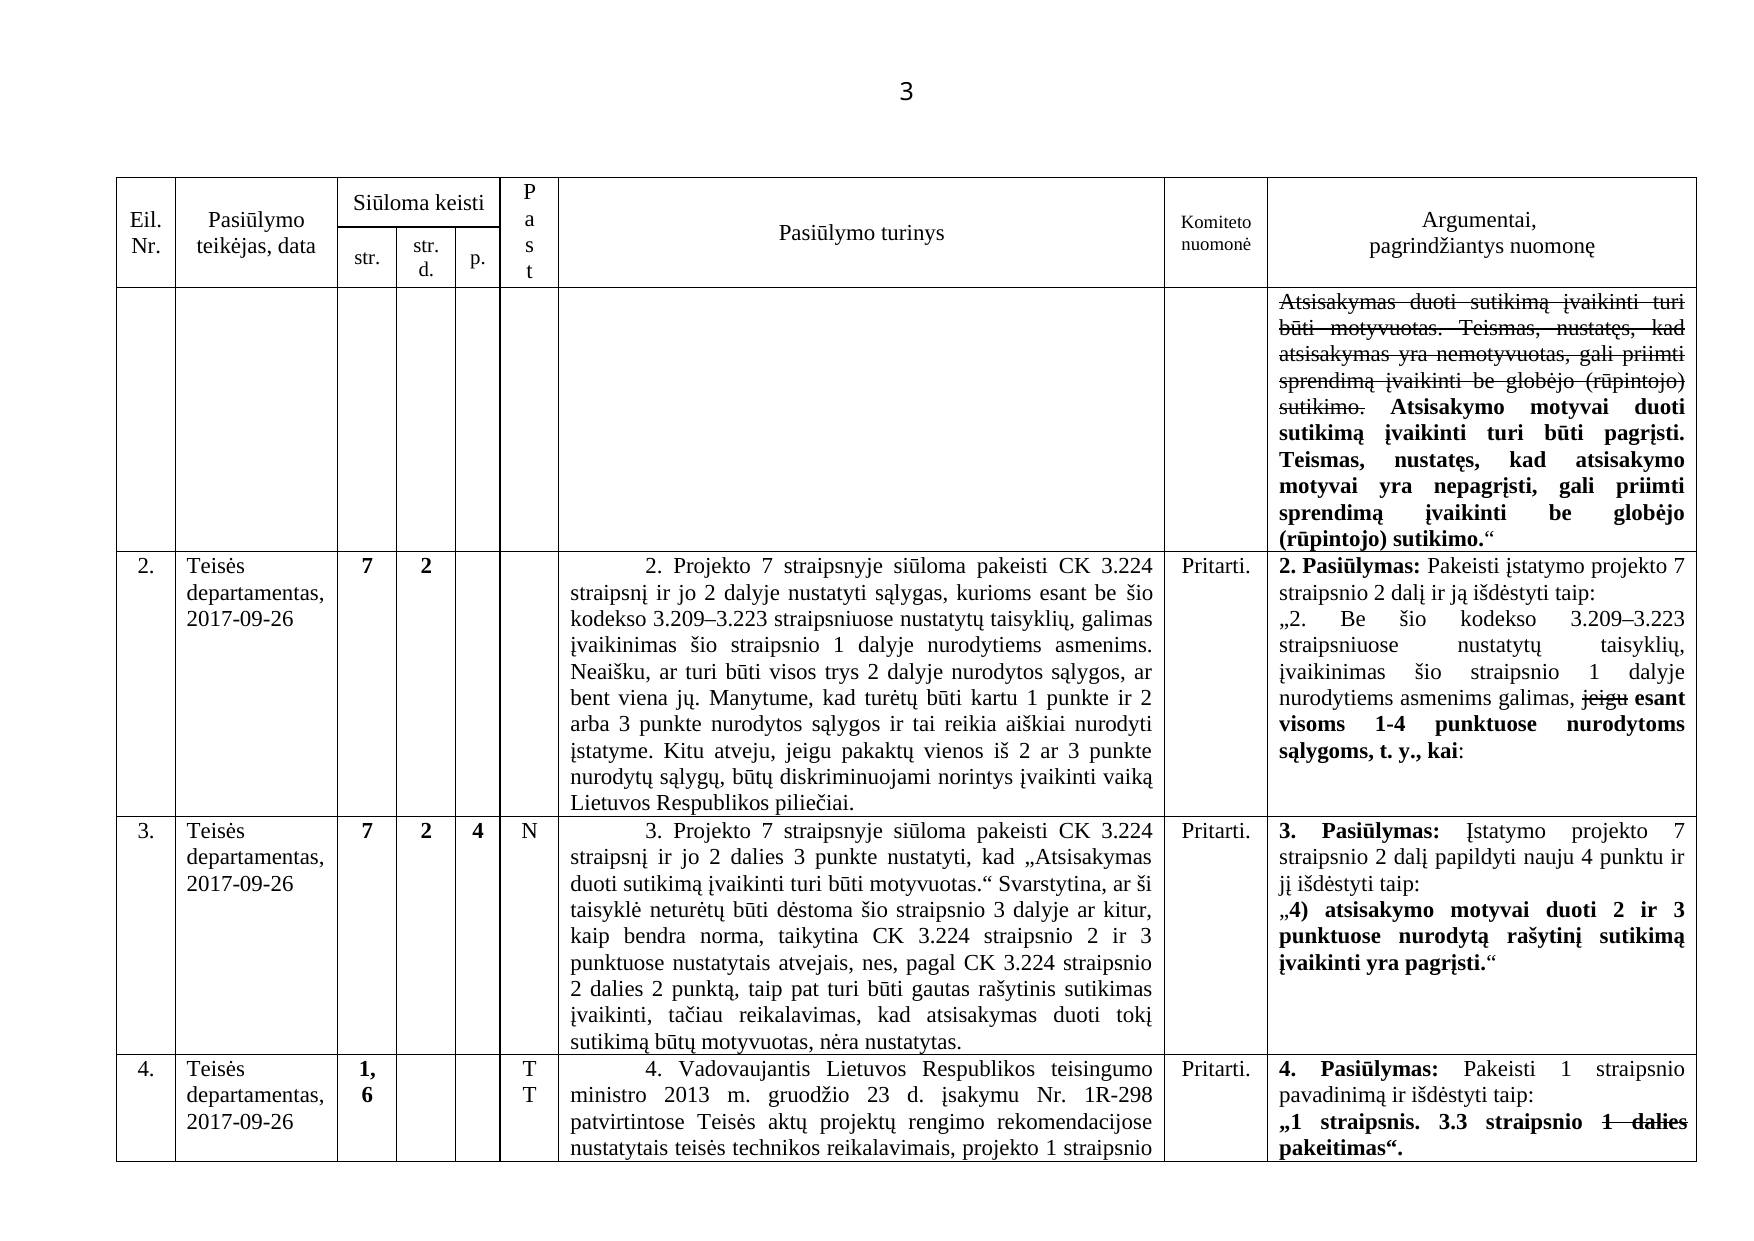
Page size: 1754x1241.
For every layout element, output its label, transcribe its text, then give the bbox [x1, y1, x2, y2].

table_cell [456, 552, 499, 816]
table_header Pastabos [501, 178, 558, 287]
table_cell 2 [397, 817, 455, 1054]
table_cell 4. [117, 1055, 175, 1161]
table_cell Teisės departamentas, 2017-09-26 [176, 552, 337, 816]
table_cell N [501, 817, 558, 1054]
table_cell [456, 288, 499, 551]
table_cell T T [501, 1055, 558, 1161]
table_header Pasiūlymo turinys [559, 178, 1164, 287]
table_cell [501, 552, 558, 816]
table_cell [338, 288, 396, 551]
table_cell 4. Pasiūlymas: Pakeisti 1 straipsnio pavadinimą ir išdėstyti taip: „1 straipsnis. 3.3 straipsnio 1 dalies pakeitimas“. [1268, 1055, 1696, 1161]
table_cell [176, 288, 337, 551]
table_cell Pritarti. [1165, 552, 1267, 816]
table_cell Teisės departamentas, 2017-09-26 [176, 1055, 337, 1161]
table_cell 2. [117, 552, 175, 816]
table_header Eil. Nr. [117, 178, 175, 287]
table_cell 7 [338, 817, 396, 1054]
table_header Pasiūlymo teikėjas, data [176, 178, 337, 287]
table_cell Teisės departamentas, 2017-09-26 [176, 817, 337, 1054]
table_cell [501, 288, 558, 551]
table_cell p. [456, 228, 499, 287]
table_cell 3. Projekto 7 straipsnyje siūloma pakeisti CK 3.224 straipsnį ir jo 2 dalies 3 punkte nustatyti, kad „Atsisakymas duoti sutikimą įvaikinti turi būti motyvuotas.“ Svarstytina, ar ši taisyklė neturėtų būti dėstoma šio straipsnio 3 dalyje ar kitur, kaip bendra norma, taikytina CK 3.224 straipsnio 2 ir 3 punktuose nustatytais atvejais, nes, pagal CK 3.224 straipsnio 2 dalies 2 punktą, taip pat turi būti gautas rašytinis sutikimas įvaikinti, tačiau reikalavimas, kad atsisakymas duoti tokį sutikimą būtų motyvuotas, nėra nustatytas. [559, 817, 1164, 1054]
table_cell 2 [397, 552, 455, 816]
table_cell [397, 288, 455, 551]
table_cell [397, 1055, 455, 1161]
table_cell [117, 288, 175, 551]
table_cell [1165, 288, 1267, 551]
table_cell 3. Pasiūlymas: Įstatymo projekto 7 straipsnio 2 dalį papildyti nauju 4 punktu ir jį išdėstyti taip: „4) atsisakymo motyvai duoti 2 ir 3 punktuose nurodytą rašytinį sutikimą įvaikinti yra pagrįsti.“ [1268, 817, 1696, 1054]
table_header Komiteto nuomonė [1165, 178, 1267, 287]
table_cell 7 [338, 552, 396, 816]
table_cell str. [338, 228, 396, 287]
table_header Argumentai, pagrindžiantys nuomonę [1268, 178, 1696, 287]
table_cell Pritarti. [1165, 817, 1267, 1054]
table_cell 3. [117, 817, 175, 1054]
table_header Siūloma keisti [338, 178, 499, 226]
table_cell 4 [456, 817, 499, 1054]
table_cell [456, 1055, 499, 1161]
table_cell 2. Projekto 7 straipsnyje siūloma pakeisti CK 3.224 straipsnį ir jo 2 dalyje nustatyti sąlygas, kurioms esant be šio kodekso 3.209–3.223 straipsniuose nustatytų taisyklių, galimas įvaikinimas šio straipsnio 1 dalyje nurodytiems asmenims. Neaišku, ar turi būti visos trys 2 dalyje nurodytos sąlygos, ar bent viena jų. Manytume, kad turėtų būti kartu 1 punkte ir 2 arba 3 punkte nurodytos sąlygos ir tai reikia aiškiai nurodyti įstatyme. Kitu atveju, jeigu pakaktų vienos iš 2 ar 3 punkte nurodytų sąlygų, būtų diskriminuojami norintys įvaikinti vaiką Lietuvos Respublikos piliečiai. [559, 552, 1164, 816]
table_cell Pritarti. [1165, 1055, 1267, 1161]
table_cell 1, 6 [338, 1055, 396, 1161]
table_cell str. d. [397, 228, 455, 287]
table_cell Atsisakymas duoti sutikimą įvaikinti turi būti motyvuotas. Teismas, nustatęs, kad atsisakymas yra nemotyvuotas, gali priimti sprendimą įvaikinti be globėjo (rūpintojo) sutikimo. Atsisakymo motyvai duoti sutikimą įvaikinti turi būti pagrįsti. Teismas, nustatęs, kad atsisakymo motyvai yra nepagrįsti, gali priimti sprendimą įvaikinti be globėjo (rūpintojo) sutikimo.“ [1268, 288, 1696, 551]
table_cell [559, 288, 1164, 551]
table_cell 4. Vadovaujantis Lietuvos Respublikos teisingumo ministro 2013 m. gruodžio 23 d. įsakymu Nr. 1R-298 patvirtintose Teisės aktų projektų rengimo rekomendacijose nustatytais teisės technikos reikalavimais, projekto 1 straipsnio [559, 1055, 1164, 1161]
table_cell 2. Pasiūlymas: Pakeisti įstatymo projekto 7 straipsnio 2 dalį ir ją išdėstyti taip: „2. Be šio kodekso 3.209–3.223 straipsniuose nustatytų taisyklių, įvaikinimas šio straipsnio 1 dalyje nurodytiems asmenims galimas, jeigu esant visoms 1-4 punktuose nurodytoms sąlygoms, t. y., kai: [1268, 552, 1696, 816]
